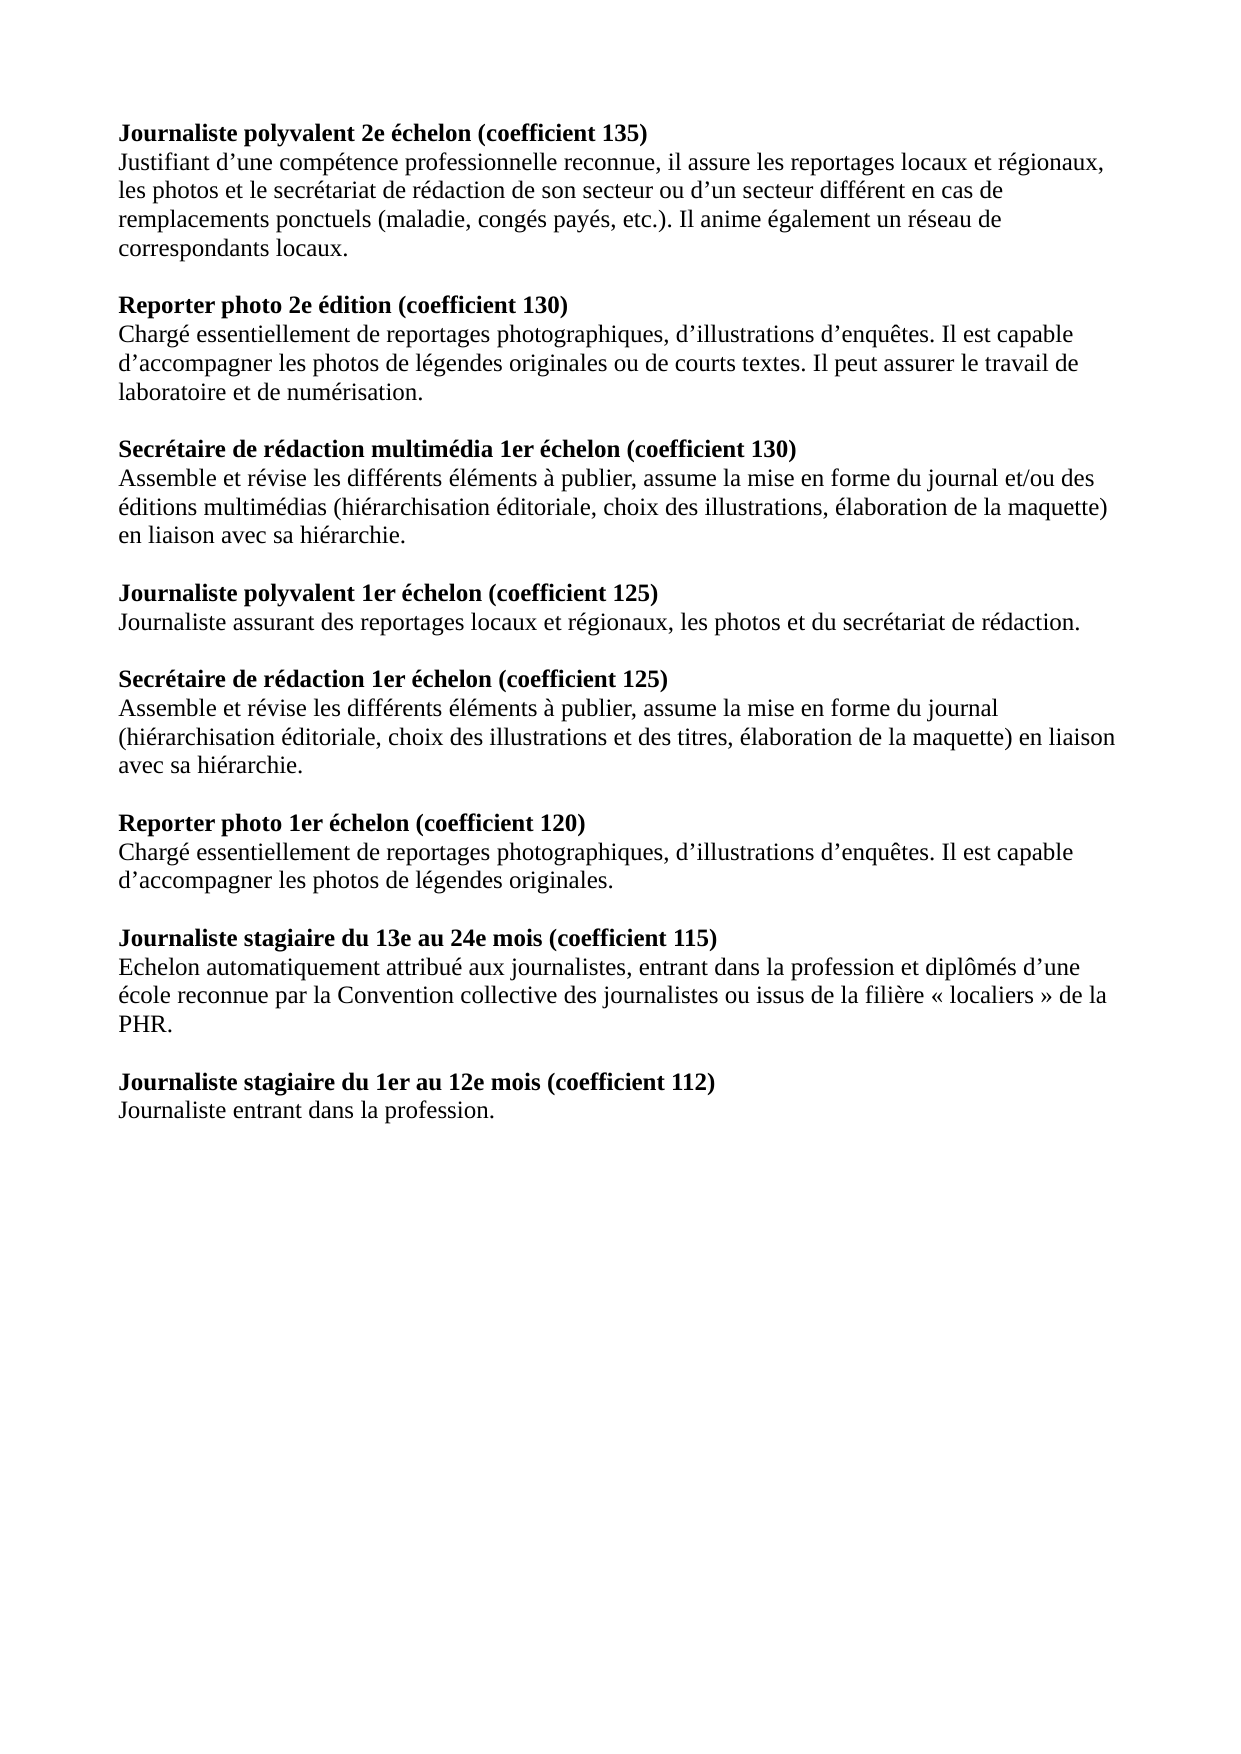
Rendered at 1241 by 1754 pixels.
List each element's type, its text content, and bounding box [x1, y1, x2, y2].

text Journaliste stagiaire du 1er au 12e mois (coefficient 112) [118, 1067, 1122, 1096]
text Reporter photo 1er échelon (coefficient 120) [118, 808, 1122, 837]
text Journaliste polyvalent 2e échelon (coefficient 135) [118, 118, 1122, 147]
text Assemble et révise les différents éléments à publier, assume la mise en forme du journal et/ou des éditions multimédias (hiérarchisation éditoriale, choix des illustrations, élaboration de la maquette) en liaison avec sa hiérarchie. [118, 463, 1122, 549]
text Journaliste polyvalent 1er échelon (coefficient 125) [118, 578, 1122, 607]
text Journaliste entrant dans la profession. [118, 1096, 1122, 1124]
text Journaliste assurant des reportages locaux et régionaux, les photos et du secrétariat de rédaction. [118, 607, 1122, 636]
text Chargé essentiellement de reportages photographiques, d’illustrations d’enquêtes. Il est capable d’accompagner les photos de légendes originales. [118, 837, 1122, 894]
text Echelon automatiquement attribué aux journalistes, entrant dans la profession et diplômés d’une école reconnue par la Convention collective des journalistes ou issus de la filière « localiers » de la PHR. [118, 952, 1122, 1038]
text Secrétaire de rédaction 1er échelon (coefficient 125) [118, 664, 1122, 693]
text Reporter photo 2e édition (coefficient 130) [118, 291, 1122, 319]
text Assemble et révise les différents éléments à publier, assume la mise en forme du journal (hiérarchisation éditoriale, choix des illustrations et des titres, élaboration de la maquette) en liaison avec sa hiérarchie. [118, 693, 1122, 779]
text Journaliste stagiaire du 13e au 24e mois (coefficient 115) [118, 923, 1122, 952]
text Secrétaire de rédaction multimédia 1er échelon (coefficient 130) [118, 434, 1122, 463]
text Chargé essentiellement de reportages photographiques, d’illustrations d’enquêtes. Il est capable d’accompagner les photos de légendes originales ou de courts textes. Il peut assurer le travail de laboratoire et de numérisation. [118, 319, 1122, 406]
text Justifiant d’une compétence professionnelle reconnue, il assure les reportages locaux et régionaux, les photos et le secrétariat de rédaction de son secteur ou d’un secteur différent en cas de remplacements ponctuels (maladie, congés payés, etc.). Il anime également un réseau de correspondants locaux. [118, 147, 1122, 262]
